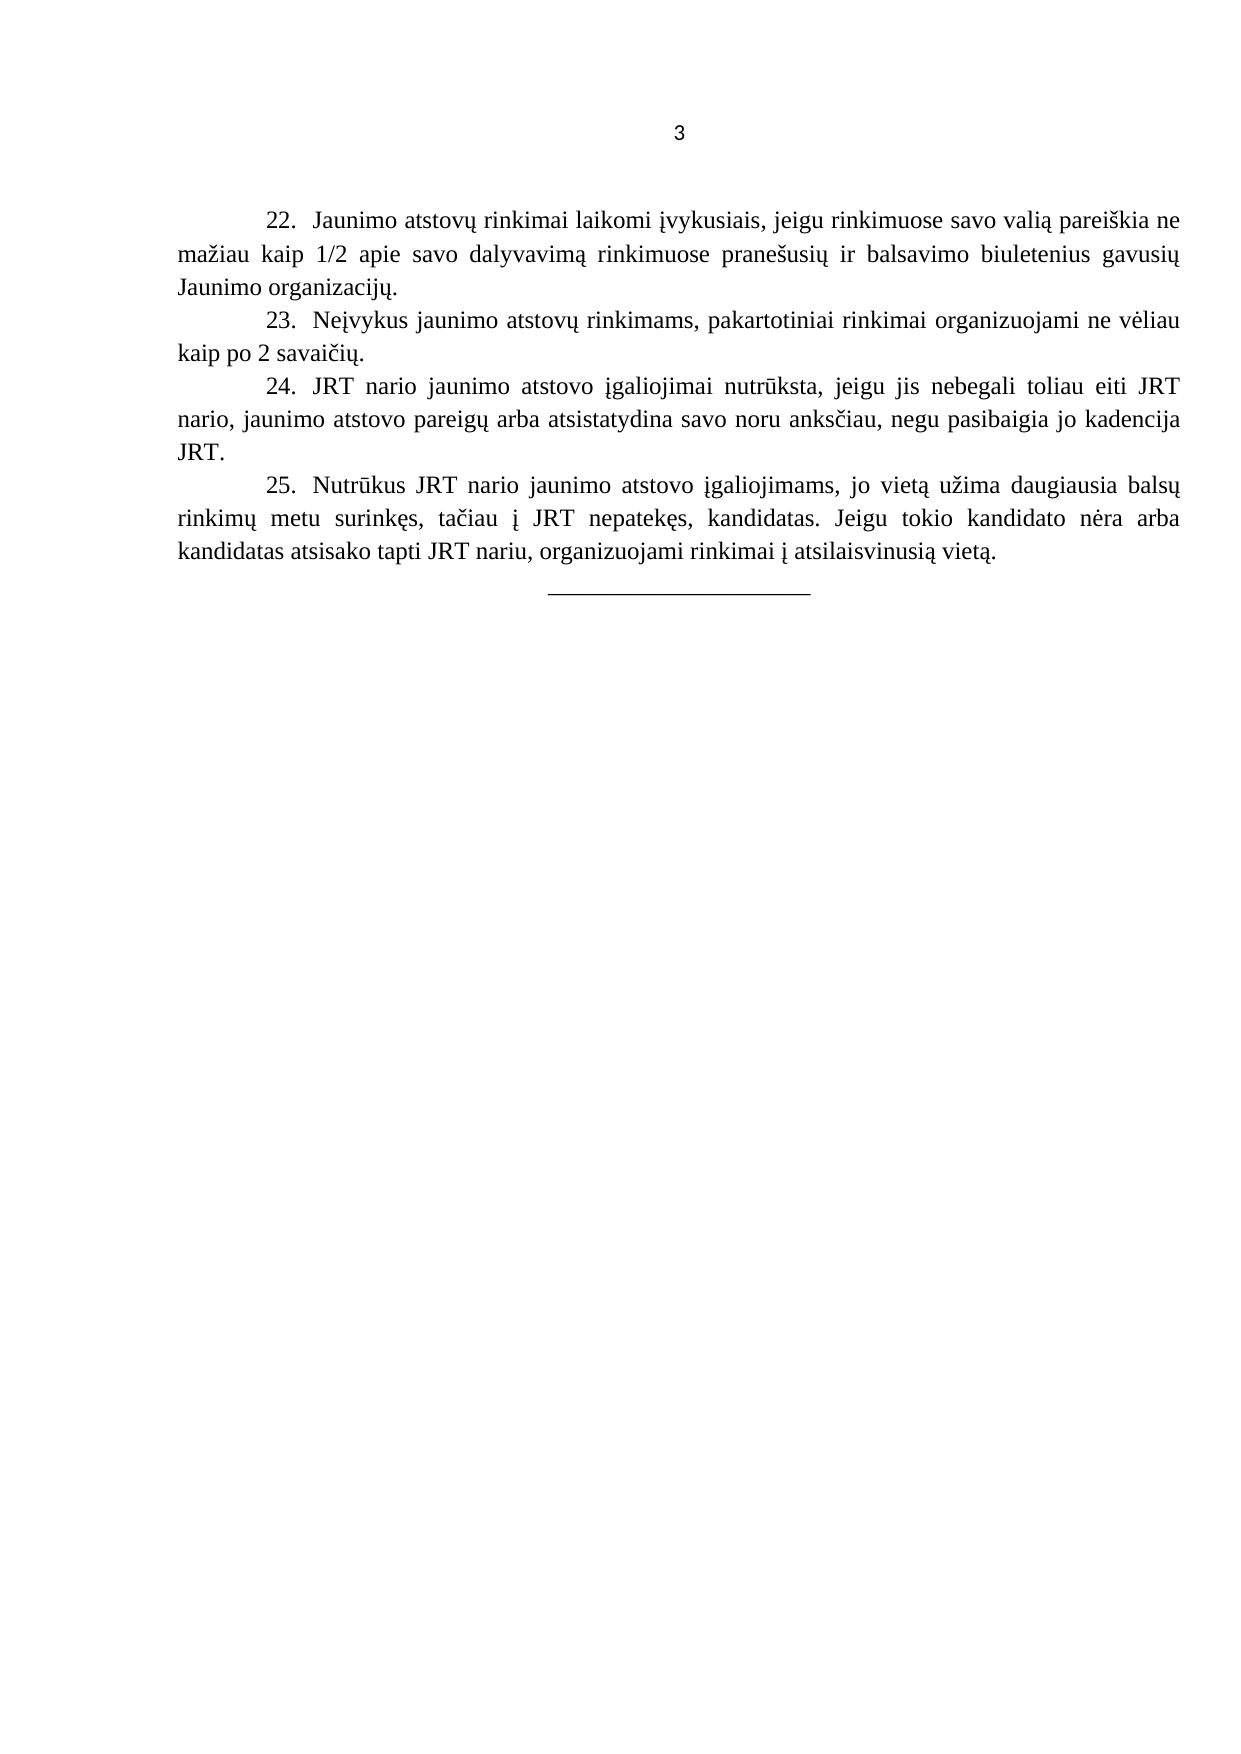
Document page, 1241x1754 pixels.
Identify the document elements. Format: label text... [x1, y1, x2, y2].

text 23. Neįvykus jaunimo atstovų rinkimams, pakartotiniai rinkimai organizuojami ne vėliau kaip po 2 savaičių. [177, 305, 1181, 366]
text _____________________ [177, 569, 1181, 598]
text 24. JRT nario jaunimo atstovo įgaliojimai nutrūksta, jeigu jis nebegali toliau eiti JRT nario, jaunimo atstovo pareigų arba atsistatydina savo noru anksčiau, negu pasibaigia jo kadencija JRT. [177, 371, 1181, 466]
text 22. Jaunimo atstovų rinkimai laikomi įvykusiais, jeigu rinkimuose savo valią pareiškia ne mažiau kaip 1/2 apie savo dalyvavimą rinkimuose pranešusių ir balsavimo biuletenius gavusių Jaunimo organizacijų. [177, 206, 1181, 300]
text 25. Nutrūkus JRT nario jaunimo atstovo įgaliojimams, jo vietą užima daugiausia balsų rinkimų metu surinkęs, tačiau į JRT nepatekęs, kandidatas. Jeigu tokio kandidato nėra arba kandidatas atsisako tapti JRT nariu, organizuojami rinkimai į atsilaisvinusią vietą. [177, 470, 1181, 564]
